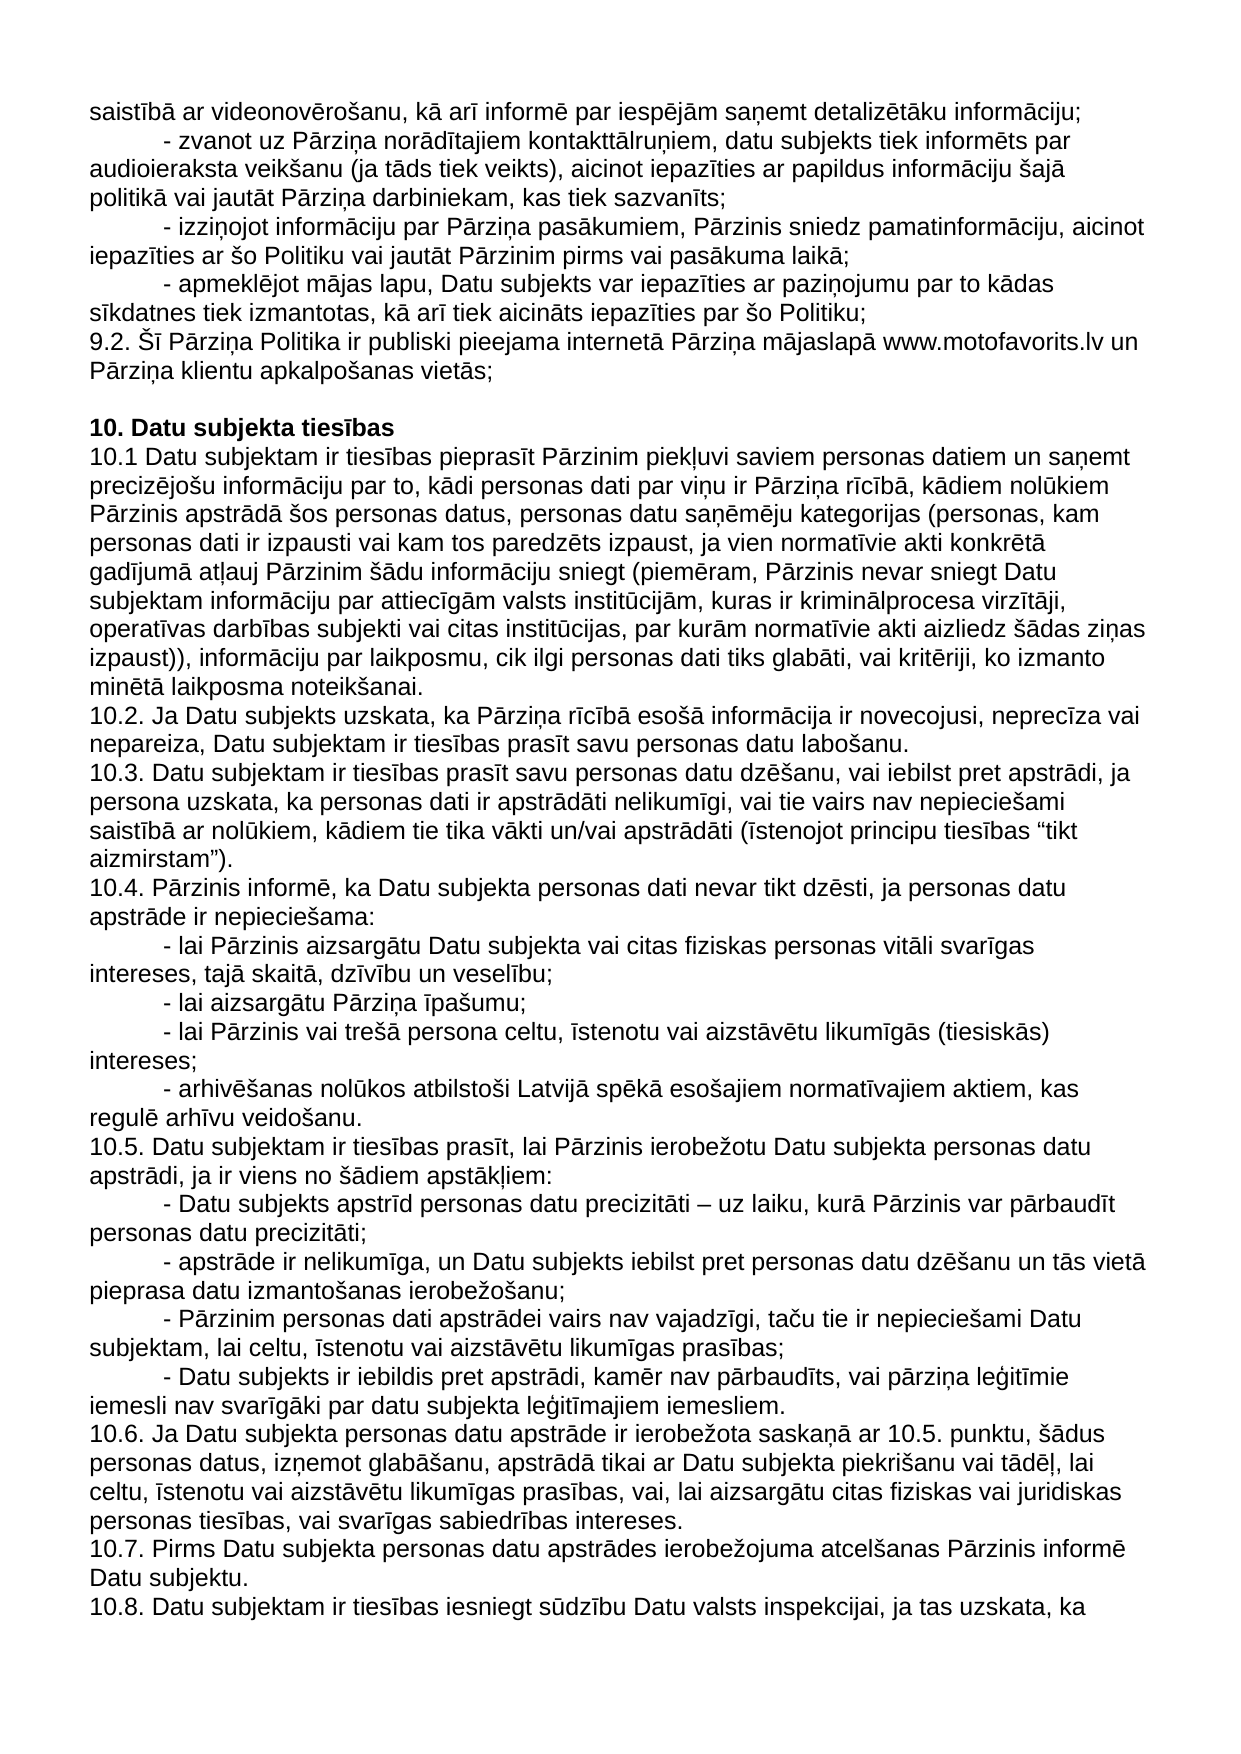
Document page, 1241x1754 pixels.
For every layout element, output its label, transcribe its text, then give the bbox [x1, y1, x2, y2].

text saistībā ar videonovērošanu, kā arī informē par iespējām saņemt detalizētāku informāciju; - zvanot uz Pārziņa norādītajiem kontakttālruņiem, datu subjekts tiek informēts par audioieraksta veikšanu (ja tāds tiek veikts), aicinot iepazīties ar papildus informāciju šajā politikā vai jautāt Pārziņa darbiniekam, kas tiek sazvanīts; - izziņojot informāciju par Pārziņa pasākumiem, Pārzinis sniedz pamatinformāciju, aicinot iepazīties ar šo Politiku vai jautāt Pārzinim pirms vai pasākuma laikā; - apmeklējot mājas lapu, Datu subjekts var iepazīties ar paziņojumu par to kādas sīkdatnes tiek izmantotas, kā arī tiek aicināts iepazīties par šo Politiku; 9.2. Šī Pārziņa Politika ir publiski pieejama internetā Pārziņa mājaslapā www.motofavorits.lv un Pārziņa klientu apkalpošanas vietās; 10. Datu subjekta tiesības 10.1 Datu subjektam ir tiesības pieprasīt Pārzinim piekļuvi saviem personas datiem un saņemt precizējošu informāciju par to, kādi personas dati par viņu ir Pārziņa rīcībā, kādiem nolūkiem Pārzinis apstrādā šos personas datus, personas datu saņēmēju kategorijas (personas, kam personas dati ir izpausti vai kam tos paredzēts izpaust, ja vien normatīvie akti konkrētā gadījumā atļauj Pārzinim šādu informāciju sniegt (piemēram, Pārzinis nevar sniegt Datu subjektam informāciju par attiecīgām valsts institūcijām, kuras ir kriminālprocesa virzītāji, operatīvas darbības subjekti vai citas institūcijas, par kurām normatīvie akti aizliedz šādas ziņas izpaust)), informāciju par laikposmu, cik ilgi personas dati tiks glabāti, vai kritēriji, ko izmanto minētā laikposma noteikšanai. 10.2. Ja Datu subjekts uzskata, ka Pārziņa rīcībā esošā informācija ir novecojusi, neprecīza vai nepareiza, Datu subjektam ir tiesības prasīt savu personas datu labošanu. 10.3. Datu subjektam ir tiesības prasīt savu personas datu dzēšanu, vai iebilst pret apstrādi, ja persona uzskata, ka personas dati ir apstrādāti nelikumīgi, vai tie vairs nav nepieciešami saistībā ar nolūkiem, kādiem tie tika vākti un/vai apstrādāti (īstenojot principu tiesības “tikt aizmirstam”). 10.4. Pārzinis informē, ka Datu subjekta personas dati nevar tikt dzēsti, ja personas datu apstrāde ir nepieciešama: - lai Pārzinis aizsargātu Datu subjekta vai citas fiziskas personas vitāli svarīgas intereses, tajā skaitā, dzīvību un veselību; - lai aizsargātu Pārziņa īpašumu; - lai Pārzinis vai trešā persona celtu, īstenotu vai aizstāvētu likumīgās (tiesiskās) intereses; - arhivēšanas nolūkos atbilstoši Latvijā spēkā esošajiem normatīvajiem aktiem, kas regulē arhīvu veidošanu. 10.5. Datu subjektam ir tiesības prasīt, lai Pārzinis ierobežotu Datu subjekta personas datu apstrādi, ja ir viens no šādiem apstākļiem: - Datu subjekts apstrīd personas datu precizitāti – uz laiku, kurā Pārzinis var pārbaudīt personas datu precizitāti; - apstrāde ir nelikumīga, un Datu subjekts iebilst pret personas datu dzēšanu un tās vietā pieprasa datu izmantošanas ierobežošanu; - Pārzinim personas dati apstrādei vairs nav vajadzīgi, taču tie ir nepieciešami Datu subjektam, lai celtu, īstenotu vai aizstāvētu likumīgas prasības; - Datu subjekts ir iebildis pret apstrādi, kamēr nav pārbaudīts, vai pārziņa leģitīmie iemesli nav svarīgāki par datu subjekta leģitīmajiem iemesliem. 10.6. Ja Datu subjekta personas datu apstrāde ir ierobežota saskaņā ar 10.5. punktu, šādus personas datus, izņemot glabāšanu, apstrādā tikai ar Datu subjekta piekrišanu vai tādēļ, lai celtu, īstenotu vai aizstāvētu likumīgas prasības, vai, lai aizsargātu citas fiziskas vai juridiskas personas tiesības, vai svarīgas sabiedrības intereses. 10.7. Pirms Datu subjekta personas datu apstrādes ierobežojuma atcelšanas Pārzinis informē Datu subjektu. 10.8. Datu subjektam ir tiesības iesniegt sūdzību Datu valsts inspekcijai, ja tas uzskata, ka [89, 97, 1150, 1621]
